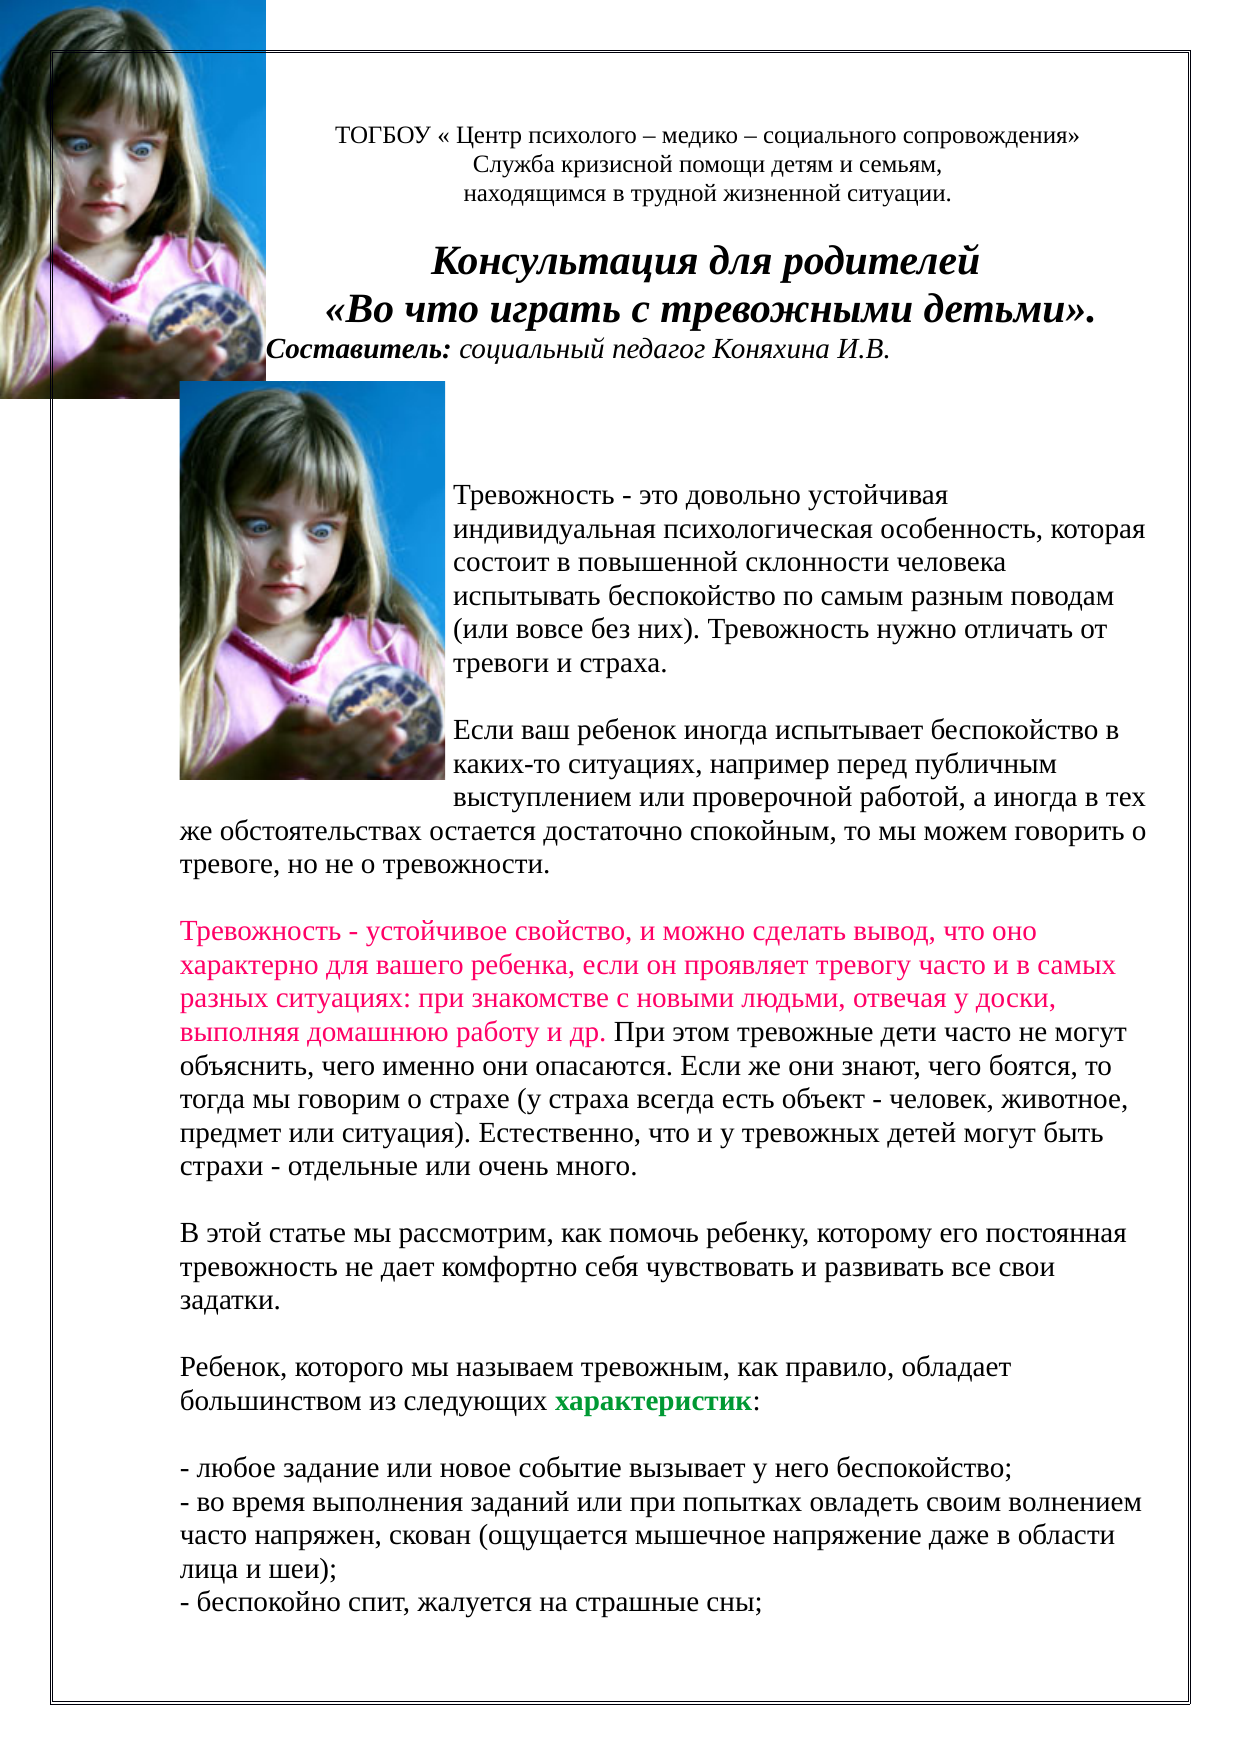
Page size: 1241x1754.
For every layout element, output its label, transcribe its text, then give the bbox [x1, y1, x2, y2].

text Составитель: социальный педагог Коняхина И.В. [266, 331, 1149, 365]
text Тревожность - это довольно устойчивая индивидуальная психологическая особенность, которая состоит в повышенной склонности человека испытывать беспокойство по самым разным поводам (или вовсе без них). Тревожность нужно отличать от тревоги и страха. Если ваш ребенок иногда испытывает беспокойство в каких-то ситуациях, например перед публичным выступлением или проверочной работой, а иногда в тех же обстоятельствах остается достаточно спокойным, то мы можем говорить о тревоге, но не о тревожности. Тревожность - устойчивое свойство, и можно сделать вывод, что оно характерно для вашего ребенка, если он проявляет тревогу часто и в самых разных ситуациях: при знакомстве с новыми людьми, отвечая у доски, выполняя домашнюю работу и др. При этом тревожные дети часто не могут объяснить, чего именно они опасаются. Если же они знают, чего боятся, то тогда мы говорим о страхе (у страха всегда есть объект - человек, животное, предмет или ситуация). Естественно, что и у тревожных детей могут быть страхи - отдельные или очень много. В этой статье мы рассмотрим, как помочь ребенку, которому его постоянная тревожность не дает комфортно себя чувствовать и развивать все свои задатки. Ребенок, которого мы называем тревожным, как правило, обладает большинством из следующих характеристик: - любое задание или новое событие вызывает у него беспокойство; - во время выполнения заданий или при попытках овладеть своим волнением часто напряжен, скован (ощущается мышечное напряжение даже в области лица и шеи); - беспокойно спит, жалуется на страшные сны; [179, 382, 1149, 1618]
picture [51, 51, 266, 399]
text Служба кризисной помощи детям и семьям, [266, 149, 1149, 178]
text Консультация для родителей [266, 235, 1149, 283]
text «Во что играть с тревожными детьми». [266, 283, 1149, 331]
picture [53, 53, 446, 780]
picture [0, 0, 266, 399]
text ТОГБОУ « Центр психолого – медико – социального сопровождения» [266, 120, 1149, 149]
text находящимся в трудной жизненной ситуации. [266, 178, 1149, 207]
